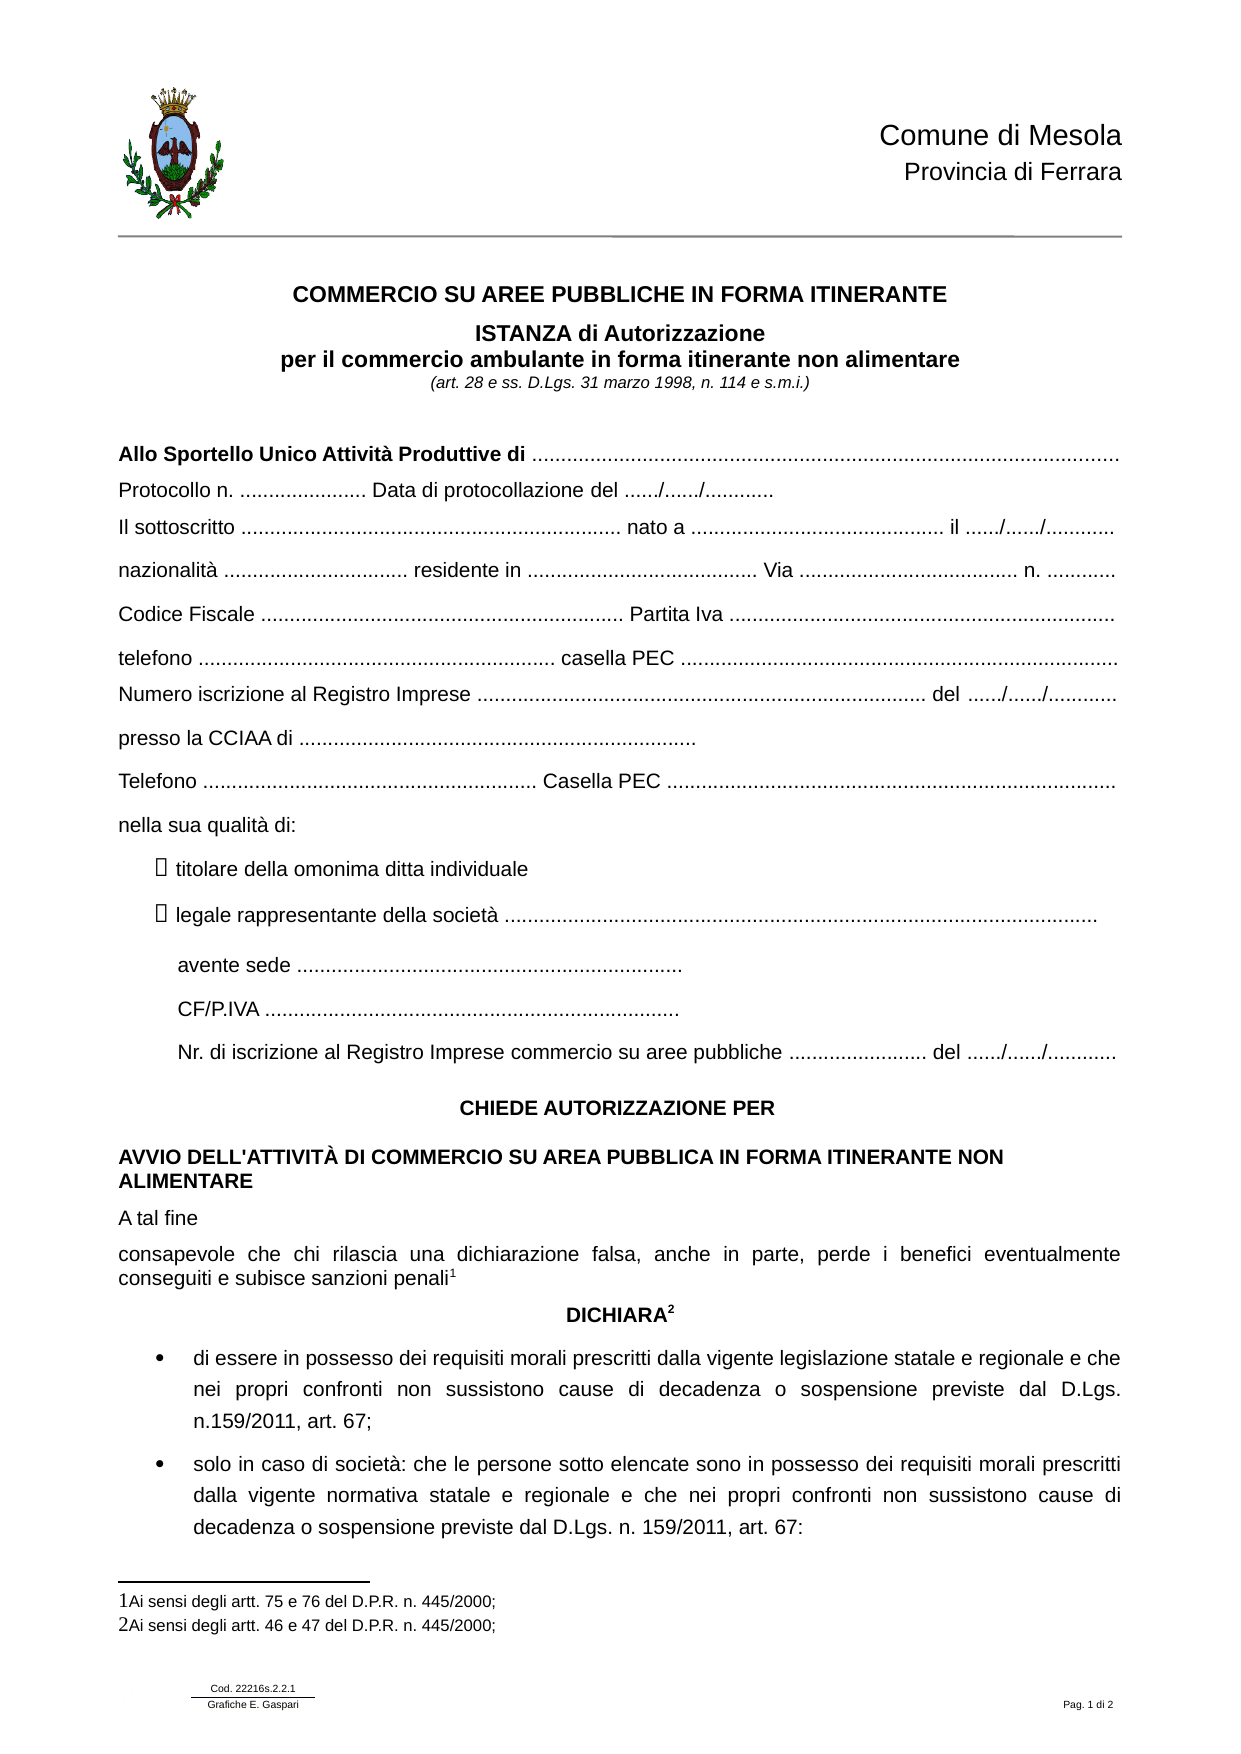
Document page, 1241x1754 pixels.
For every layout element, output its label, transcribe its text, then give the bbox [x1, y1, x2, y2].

text Provincia di Ferrara [224, 157, 1122, 185]
text Nr. di iscrizione al Registro Imprese commercio su aree pubbliche ........................ del ....../....../............ [177, 1040, 1122, 1064]
text Protocollo n. ...................... Data di protocollazione del ....../....../............ [118, 478, 1122, 502]
text Codice Fiscale ............................................................... Partita Iva ................................................................... [118, 602, 1122, 626]
text Il sottoscritto .................................................................. nato a ............................................ il ....../....../............ [118, 514, 1122, 538]
text Allo Sportello Unico Attività Produttive di [118, 442, 1122, 466]
text CF/P.IVA ........................................................................ [177, 996, 1122, 1020]
table_header COMMERCIO SU AREE PUBBLICHE IN FORMA ITINERANTE ISTANZA di Autorizzazione per il commercio ambulante in forma itinerante non alimentare (art. 28 e ss. D.Lgs. 31 marzo 1998, n. 114 e s.m.i.) [118, 256, 1122, 417]
text Numero iscrizione al Registro Imprese .............................................................................. del ....../....../............ [118, 682, 1122, 706]
picture [122, 87, 224, 219]
text nazionalità ................................ residente in ........................................ Via ...................................... n. ............ [118, 558, 1122, 582]
text CHIEDE AUTORIZZAZIONE PER [118, 1096, 1122, 1120]
list di essere in possesso dei requisiti morali prescritti dalla vigente legislazione statale e regionale e che nei propri confronti non sussistono cause di decadenza o sospensione previste dal D.Lgs. n.159/2011, art. 67; [156, 1346, 1122, 1432]
text Telefono .......................................................... Casella PEC .............................................................................. [118, 769, 1122, 793]
text AVVIO DELL'ATTIVITÀ DI COMMERCIO SU AREA PUBBLICA IN FORMA ITINERANTE NON ALIMENTARE [118, 1145, 1122, 1193]
text A tal fine [118, 1206, 1122, 1229]
text nella sua qualità di: [118, 813, 1122, 837]
text avente sede ................................................................... [177, 953, 1122, 977]
text Ai sensi degli artt. 75 e 76 del D.P.R. n. 445/2000; [118, 1588, 1122, 1612]
text Comune di Mesola [224, 118, 1122, 152]
text  titolare della omonima ditta individuale [153, 849, 1122, 883]
text presso la CCIAA di ..................................................................... [118, 726, 1122, 749]
text DICHIARA [118, 1302, 1122, 1326]
list solo in caso di società: che le persone sotto elencate sono in possesso dei requisiti morali prescritti dalla vigente normativa statale e regionale e che nei propri confronti non sussistono cause di decadenza o sospensione previste dal D.Lgs. n. 159/2011, art. 67: [156, 1452, 1122, 1538]
text  legale rappresentante della società ....................................................................................................... [153, 896, 1122, 930]
text telefono .............................................................. casella PEC ............................................................................ [118, 646, 1122, 669]
text consapevole che chi rilascia una dichiarazione falsa, anche in parte, perde i benefici eventualmente conseguiti e subisce sanzioni penali [118, 1242, 1122, 1290]
text Ai sensi degli artt. 46 e 47 del D.P.R. n. 445/2000; [118, 1612, 1122, 1636]
